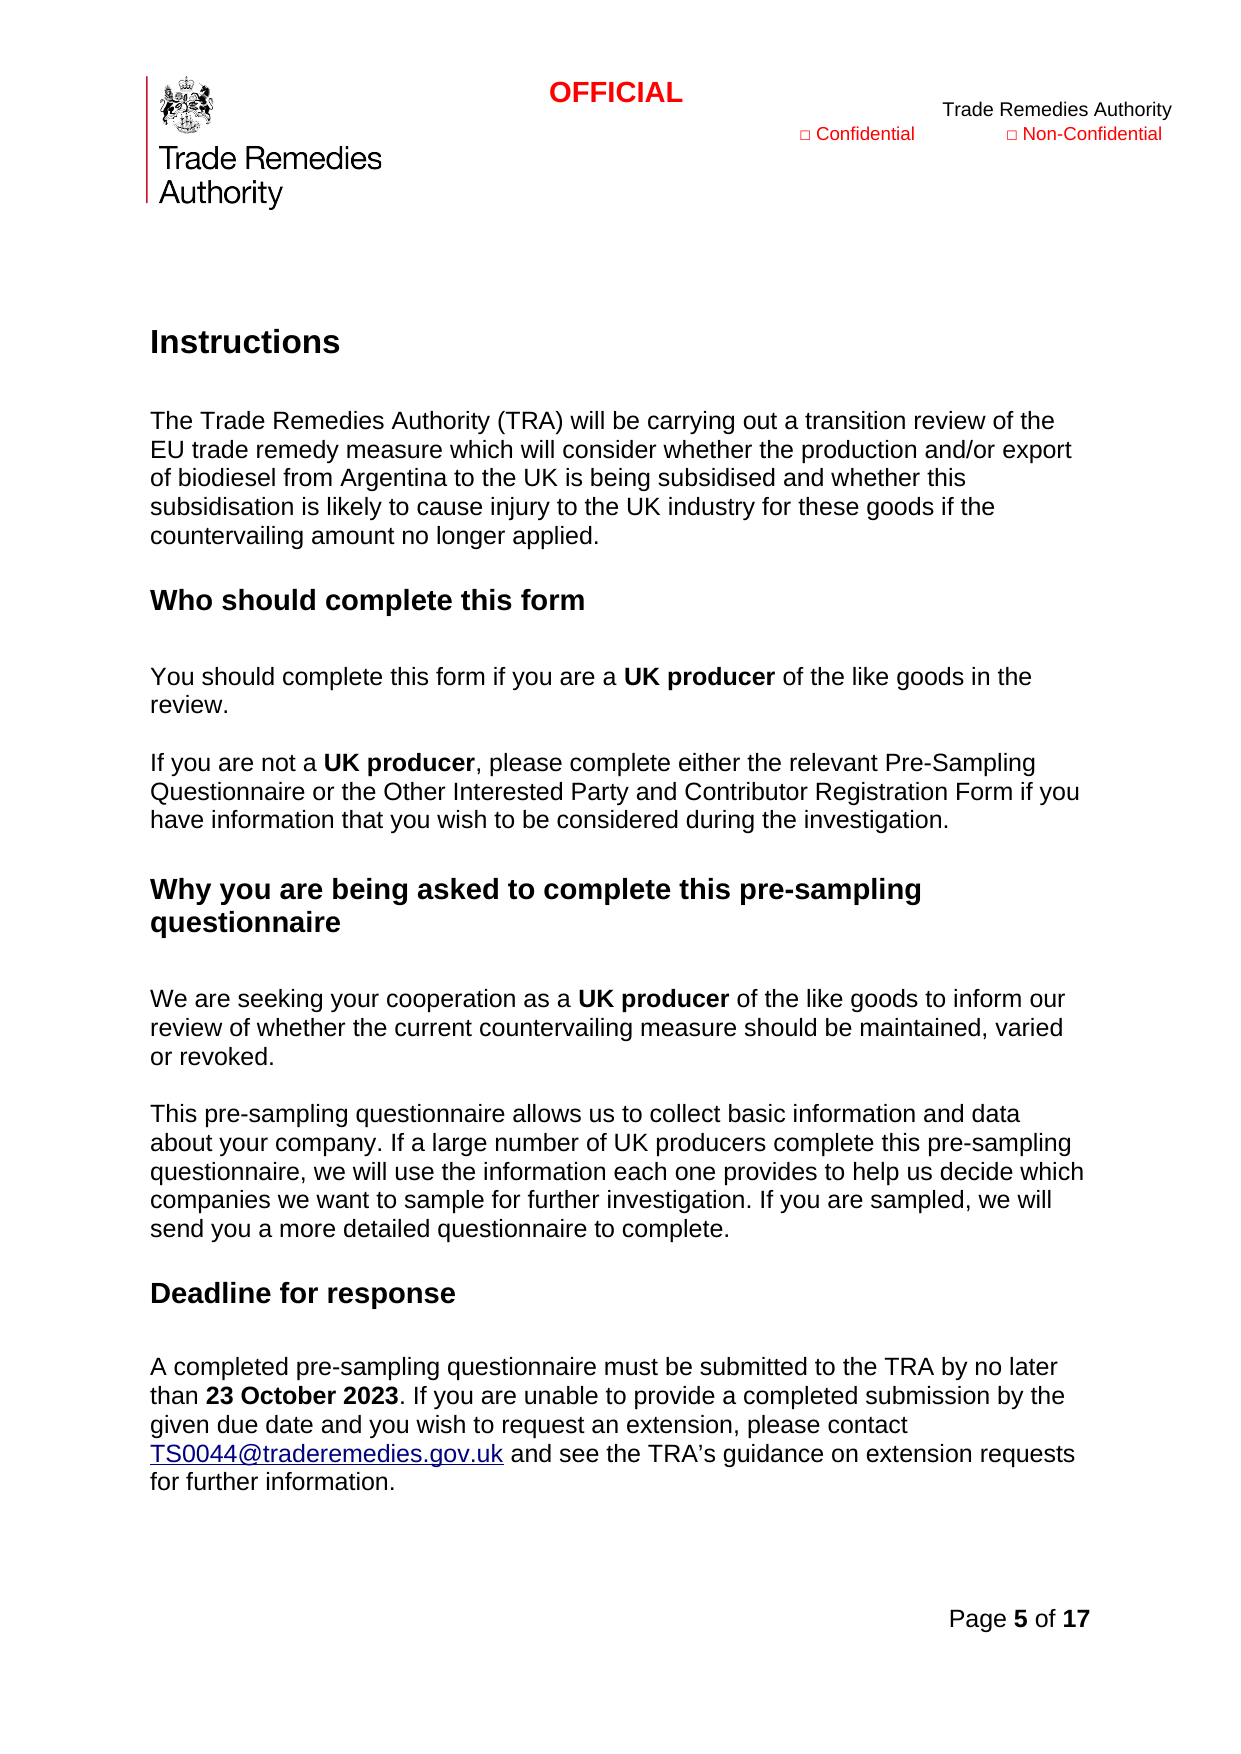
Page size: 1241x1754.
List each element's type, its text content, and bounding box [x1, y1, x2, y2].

text You should complete this form if you are a UK producer of the like goods in the review. [150, 661, 1090, 719]
text If you are not a UK producer, please complete either the relevant Pre-Sampling Questionnaire or the Other Interested Party and Contributor Registration Form if you have information that you wish to be considered during the investigation. [150, 748, 1090, 834]
text We are seeking your cooperation as a UK producer of the like goods to inform our review of whether the current countervailing measure should be maintained, varied or revoked. [150, 984, 1090, 1070]
text A completed pre-sampling questionnaire must be submitted to the TRA by no later than 23 October 2023. If you are unable to provide a completed submission by the given due date and you wish to request an extension, please contact TS0044@traderemedies.gov.uk and see the TRA’s guidance on extension requests for further information. [150, 1352, 1090, 1496]
subtitle Who should complete this form [150, 582, 1090, 616]
text This pre-sampling questionnaire allows us to collect basic information and data about your company. If a large number of UK producers complete this pre-sampling questionnaire, we will use the information each one provides to help us decide which companies we want to sample for further investigation. If you are sampled, we will send you a more detailed questionnaire to complete. [150, 1099, 1090, 1243]
subtitle Why you are being asked to complete this pre-sampling questionnaire [150, 872, 1090, 939]
text The Trade Remedies Authority (TRA) will be carrying out a transition review of the EU trade remedy measure which will consider whether the production and/or export of biodiesel from Argentina to the UK is being subsidised and whether this subsidisation is likely to cause injury to the UK industry for these goods if the countervailing amount no longer applied. [150, 406, 1090, 549]
subtitle Instructions [150, 322, 1090, 360]
subtitle Deadline for response [150, 1276, 1090, 1309]
